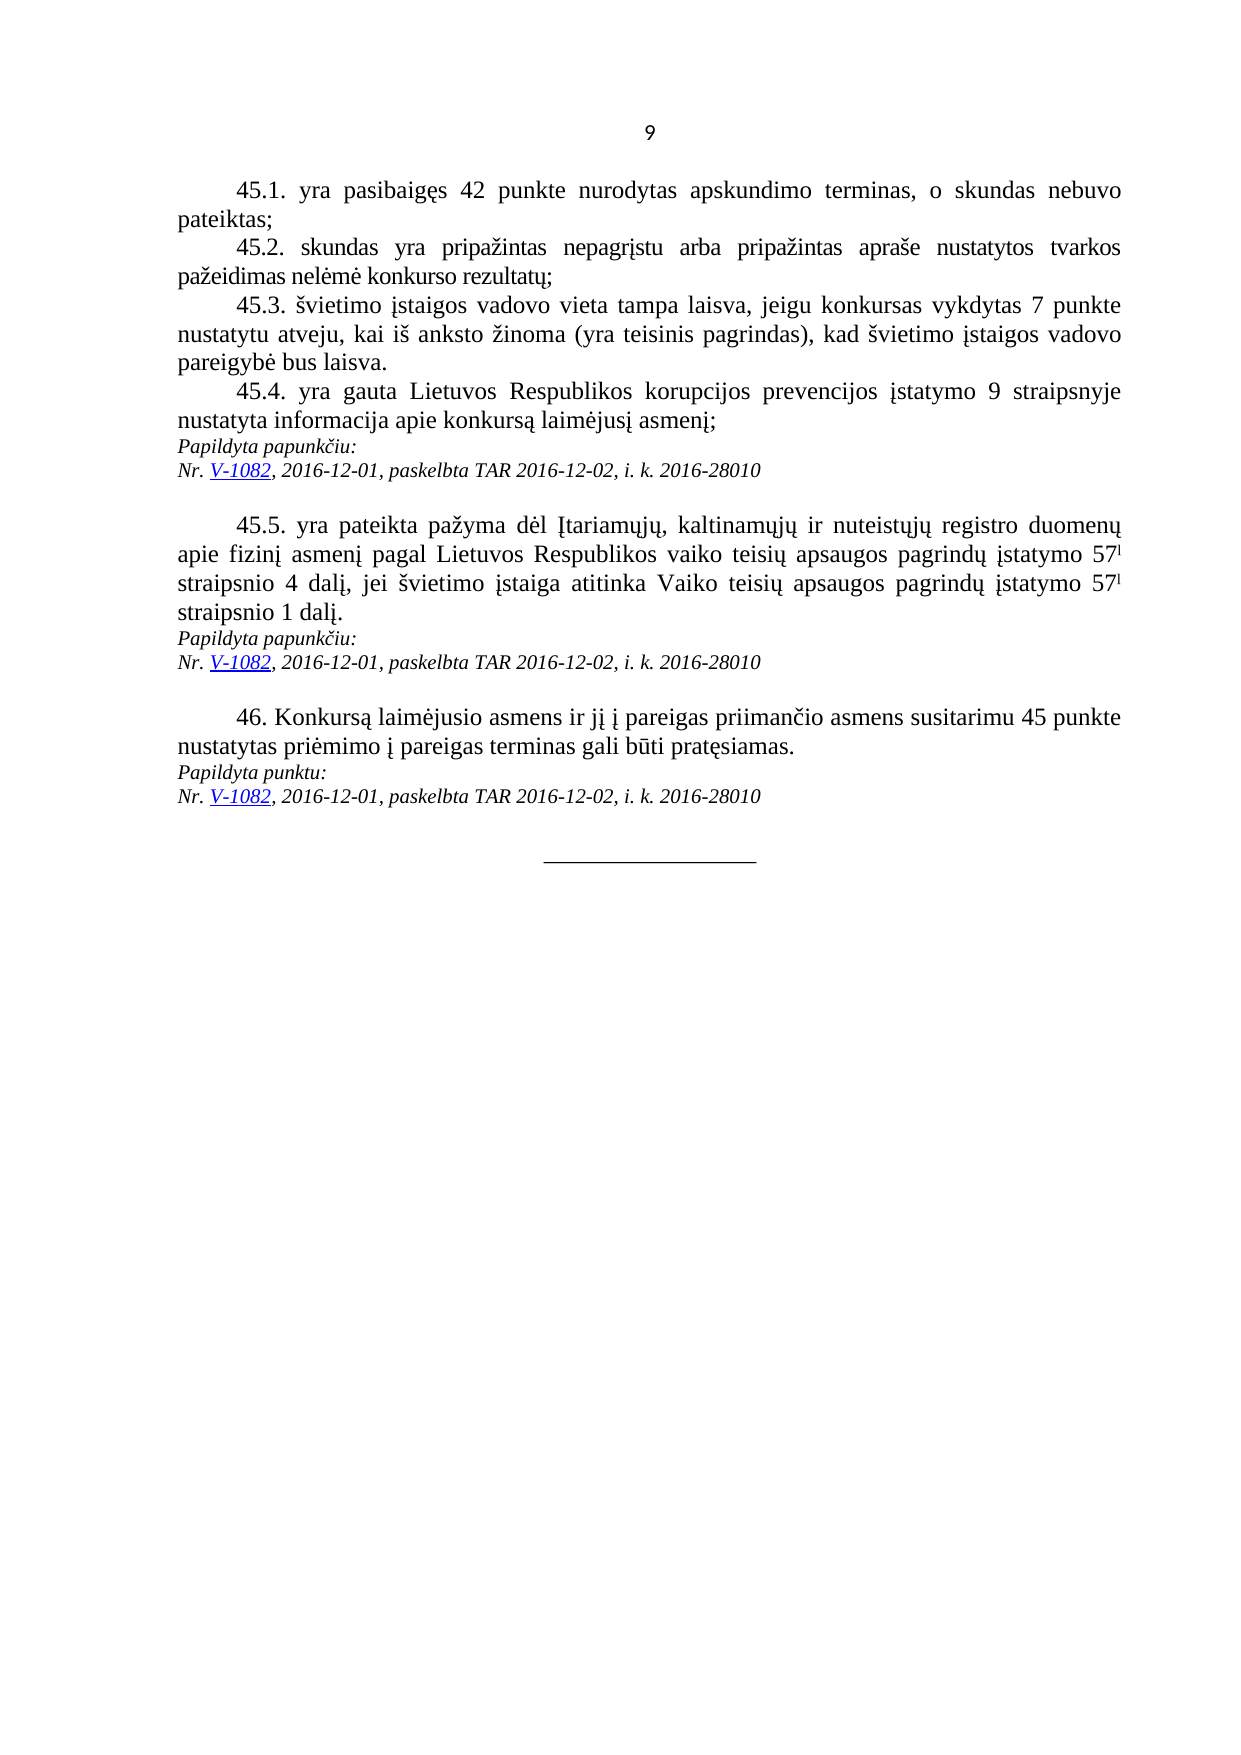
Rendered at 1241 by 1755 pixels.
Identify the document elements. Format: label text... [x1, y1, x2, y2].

text Papildyta papunkčiu: [177, 626, 1122, 649]
text 45.4. yra gauta Lietuvos Respublikos korupcijos prevencijos įstatymo 9 straipsnyje nustatyta informacija apie konkursą laimėjusį asmenį; [177, 376, 1122, 434]
text 45.2. skundas yra pripažintas nepagrįstu arba pripažintas apraše nustatytos tvarkos pažeidimas nelėmė konkurso rezultatų; [177, 232, 1122, 290]
text Nr. V-1082, 2016-12-01, paskelbta TAR 2016-12-02, i. k. 2016-28010 [177, 784, 1122, 808]
text _________________ [177, 837, 1122, 866]
text 45.1. yra pasibaigęs 42 punkte nurodytas apskundimo terminas, o skundas nebuvo pateiktas; [177, 175, 1122, 232]
text Papildyta punktu: [177, 760, 1122, 784]
text Nr. V-1082, 2016-12-01, paskelbta TAR 2016-12-02, i. k. 2016-28010 [177, 649, 1122, 674]
text 45.5. yra pateikta pažyma dėl Įtariamųjų, kaltinamųjų ir nuteistųjų registro duomenų apie fizinį asmenį pagal Lietuvos Respublikos vaiko teisių apsaugos pagrindų įstatymo 57ˡ straipsnio 4 dalį, jei švietimo įstaiga atitinka Vaiko teisių apsaugos pagrindų įstatymo 57ˡ straipsnio 1 dalį. [177, 511, 1122, 626]
text Papildyta papunkčiu: [177, 434, 1122, 458]
text 45.3. švietimo įstaigos vadovo vieta tampa laisva, jeigu konkursas vykdytas 7 punkte nustatytu atveju, kai iš anksto žinoma (yra teisinis pagrindas), kad švietimo įstaigos vadovo pareigybė bus laisva. [177, 290, 1122, 376]
text 46. Konkursą laimėjusio asmens ir jį į pareigas priimančio asmens susitarimu 45 punkte nustatytas priėmimo į pareigas terminas gali būti pratęsiamas. [177, 702, 1122, 760]
text Nr. V-1082, 2016-12-01, paskelbta TAR 2016-12-02, i. k. 2016-28010 [177, 458, 1122, 482]
